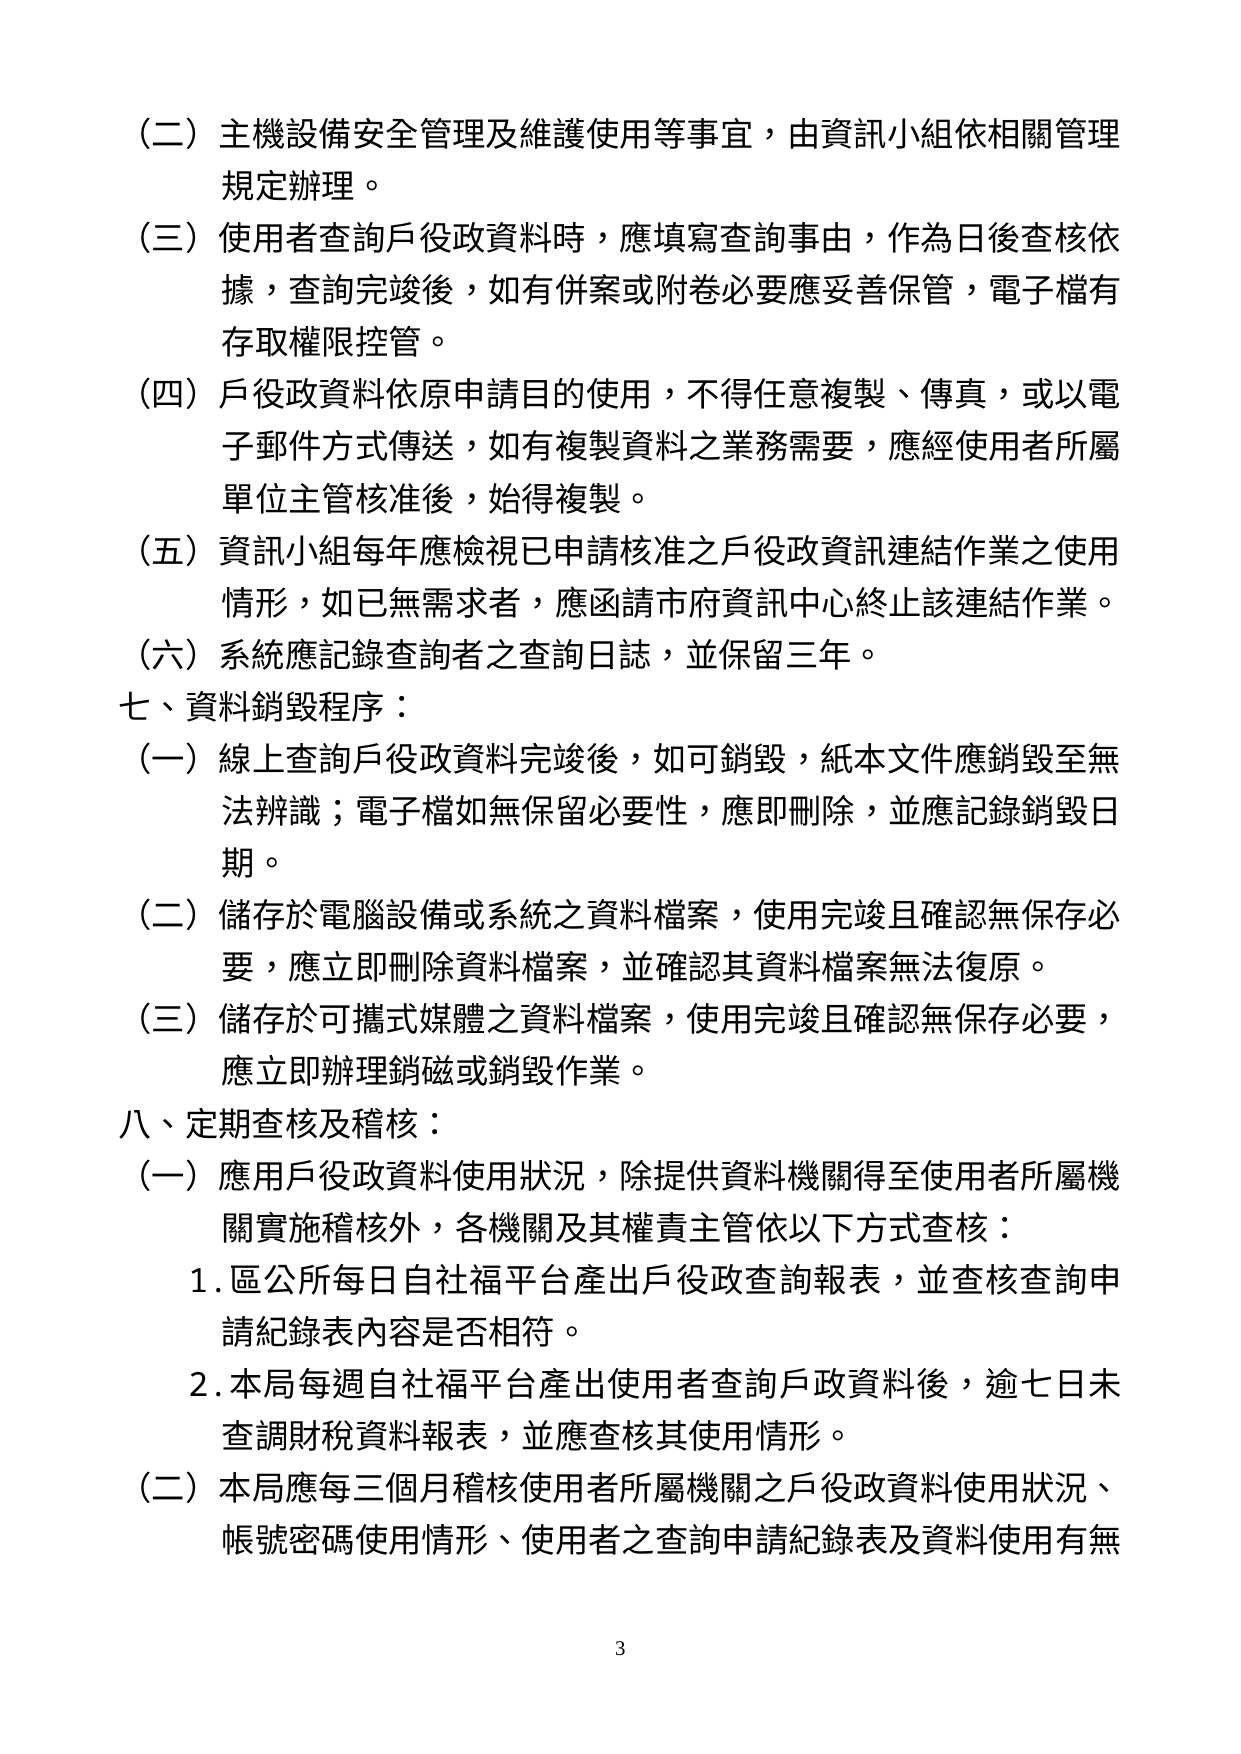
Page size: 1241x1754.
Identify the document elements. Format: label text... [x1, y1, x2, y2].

text （二）儲存於電腦設備或系統之資料檔案，使用完竣且確認無保存必要，應立即刪除資料檔案，並確認其資料檔案無法復原。 [118, 886, 1122, 990]
text （三）使用者查詢戶役政資料時，應填寫查詢事由，作為日後查核依據，查詢完竣後，如有併案或附卷必要應妥善保管，電子檔有存取權限控管。 [118, 209, 1122, 365]
text 七、資料銷毀程序： [118, 678, 1122, 730]
text 八、定期查核及稽核： [118, 1094, 1122, 1146]
text （二）主機設備安全管理及維護使用等事宜，由資訊小組依相關管理規定辦理。 [118, 105, 1122, 209]
text （一）應用戶役政資料使用狀況，除提供資料機關得至使用者所屬機關實施稽核外，各機關及其權責主管依以下方式查核： [118, 1146, 1122, 1251]
text （五）資訊小組每年應檢視已申請核准之戶役政資訊連結作業之使用情形，如已無需求者，應函請市府資訊中心終止該連結作業。 [118, 521, 1122, 626]
text （三）儲存於可攜式媒體之資料檔案，使用完竣且確認無保存必要，應立即辦理銷磁或銷毀作業。 [118, 990, 1122, 1094]
text 1.區公所每日自社福平台產出戶役政查詢報表，並查核查詢申請紀錄表內容是否相符。 [188, 1251, 1122, 1355]
text （四）戶役政資料依原申請目的使用，不得任意複製、傳真，或以電子郵件方式傳送，如有複製資料之業務需要，應經使用者所屬單位主管核准後，始得複製。 [118, 365, 1122, 521]
text 2.本局每週自社福平台產出使用者查詢戶政資料後，逾七日未查調財稅資料報表，並應查核其使用情形。 [188, 1355, 1122, 1459]
text （二）本局應每三個月稽核使用者所屬機關之戶役政資料使用狀況、帳號密碼使用情形、使用者之查詢申請紀錄表及資料使用有無 [118, 1459, 1122, 1563]
text （一）線上查詢戶役政資料完竣後，如可銷毀，紙本文件應銷毀至無法辨識；電子檔如無保留必要性，應即刪除，並應記錄銷毀日期。 [118, 730, 1122, 886]
text （六）系統應記錄查詢者之查詢日誌，並保留三年。 [118, 626, 1122, 678]
